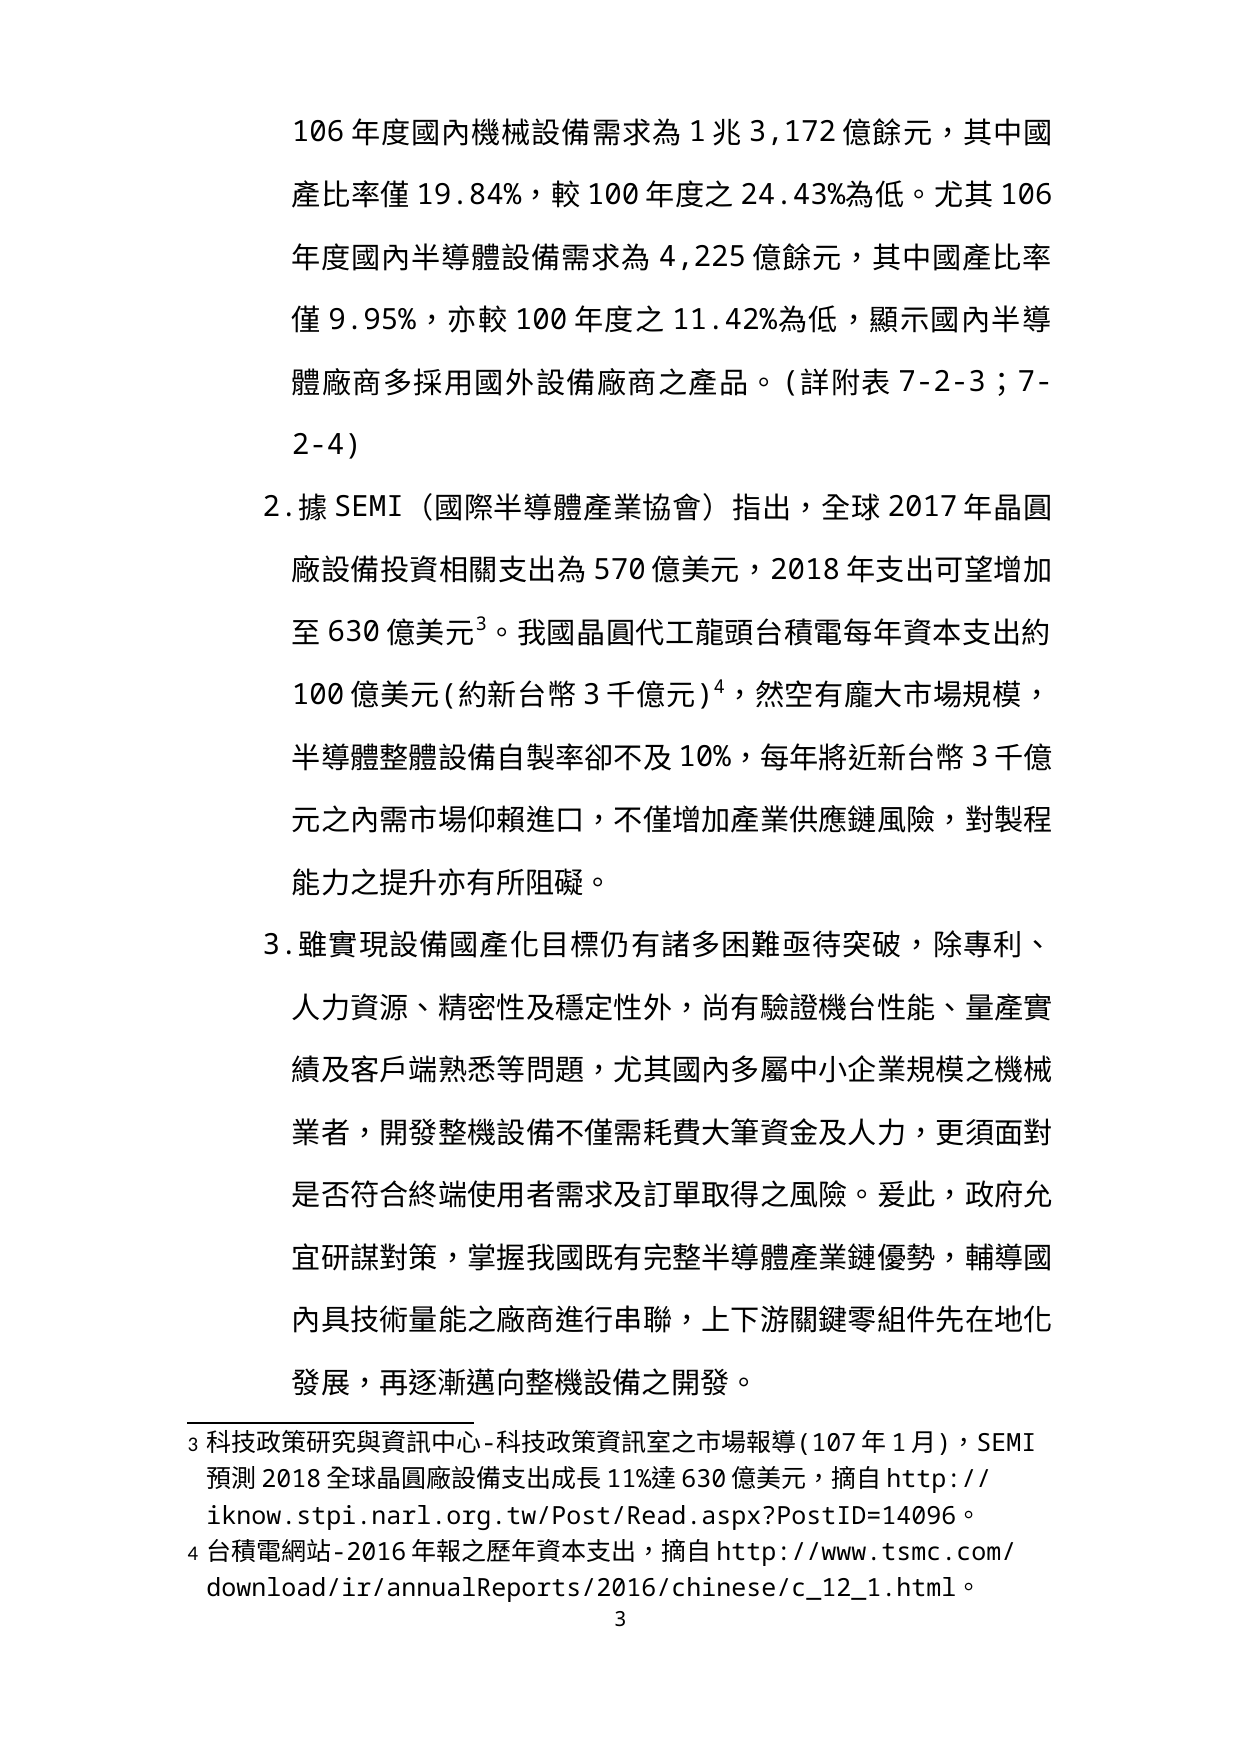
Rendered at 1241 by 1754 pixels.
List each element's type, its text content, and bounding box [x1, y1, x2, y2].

text 2.據SEMI（國際半導體產業協會）指出，全球2017年晶圓廠設備投資相關支出為570億美元，2018年支出可望增加至630億美元。我國晶圓代工龍頭台積電每年資本支出約100億美元(約新台幣3千億元)，然空有龐大市場規模，半導體整體設備自製率卻不及10%，每年將近新台幣3千億元之內需市場仰賴進口，不僅增加產業供應鏈風險，對製程能力之提升亦有所阻礙。 [262, 464, 1053, 901]
text 台積電網站-2016年報之歷年資本支出，摘自http://www.tsmc.com/download/ir/annualReports/2016/chinese/c_12_1.html。 [187, 1531, 1053, 1604]
text 1.依據經濟部統計調查及財政部關務署進出口貿易統計資料，106年度國內機械設備需求為1兆3,172億餘元，其中國產比率僅19.84%，較100年度之24.43%為低。尤其106年度國內半導體設備需求為4,225億餘元，其中國產比率僅9.95%，亦較100年度之11.42%為低，顯示國內半導體廠商多採用國外設備廠商之產品。(詳附表7-2-3；7-2-4) [262, 89, 1053, 464]
text 3.雖實現設備國產化目標仍有諸多困難亟待突破，除專利、人力資源、精密性及穩定性外，尚有驗證機台性能、量產實績及客戶端熟悉等問題，尤其國內多屬中小企業規模之機械業者，開發整機設備不僅需耗費大筆資金及人力，更須面對是否符合終端使用者需求及訂單取得之風險。爰此，政府允宜研謀對策，掌握我國既有完整半導體產業鏈優勢，輔導國內具技術量能之廠商進行串聯，上下游關鍵零組件先在地化發展，再逐漸邁向整機設備之開發。 [262, 901, 1053, 1401]
text 科技政策研究與資訊中心-科技政策資訊室之市場報導(107年1月)，SEMI預測2018全球晶圓廠設備支出成長11%達630億美元，摘自http://iknow.stpi.narl.org.tw/Post/Read.aspx?PostID=14096。 [187, 1423, 1053, 1531]
